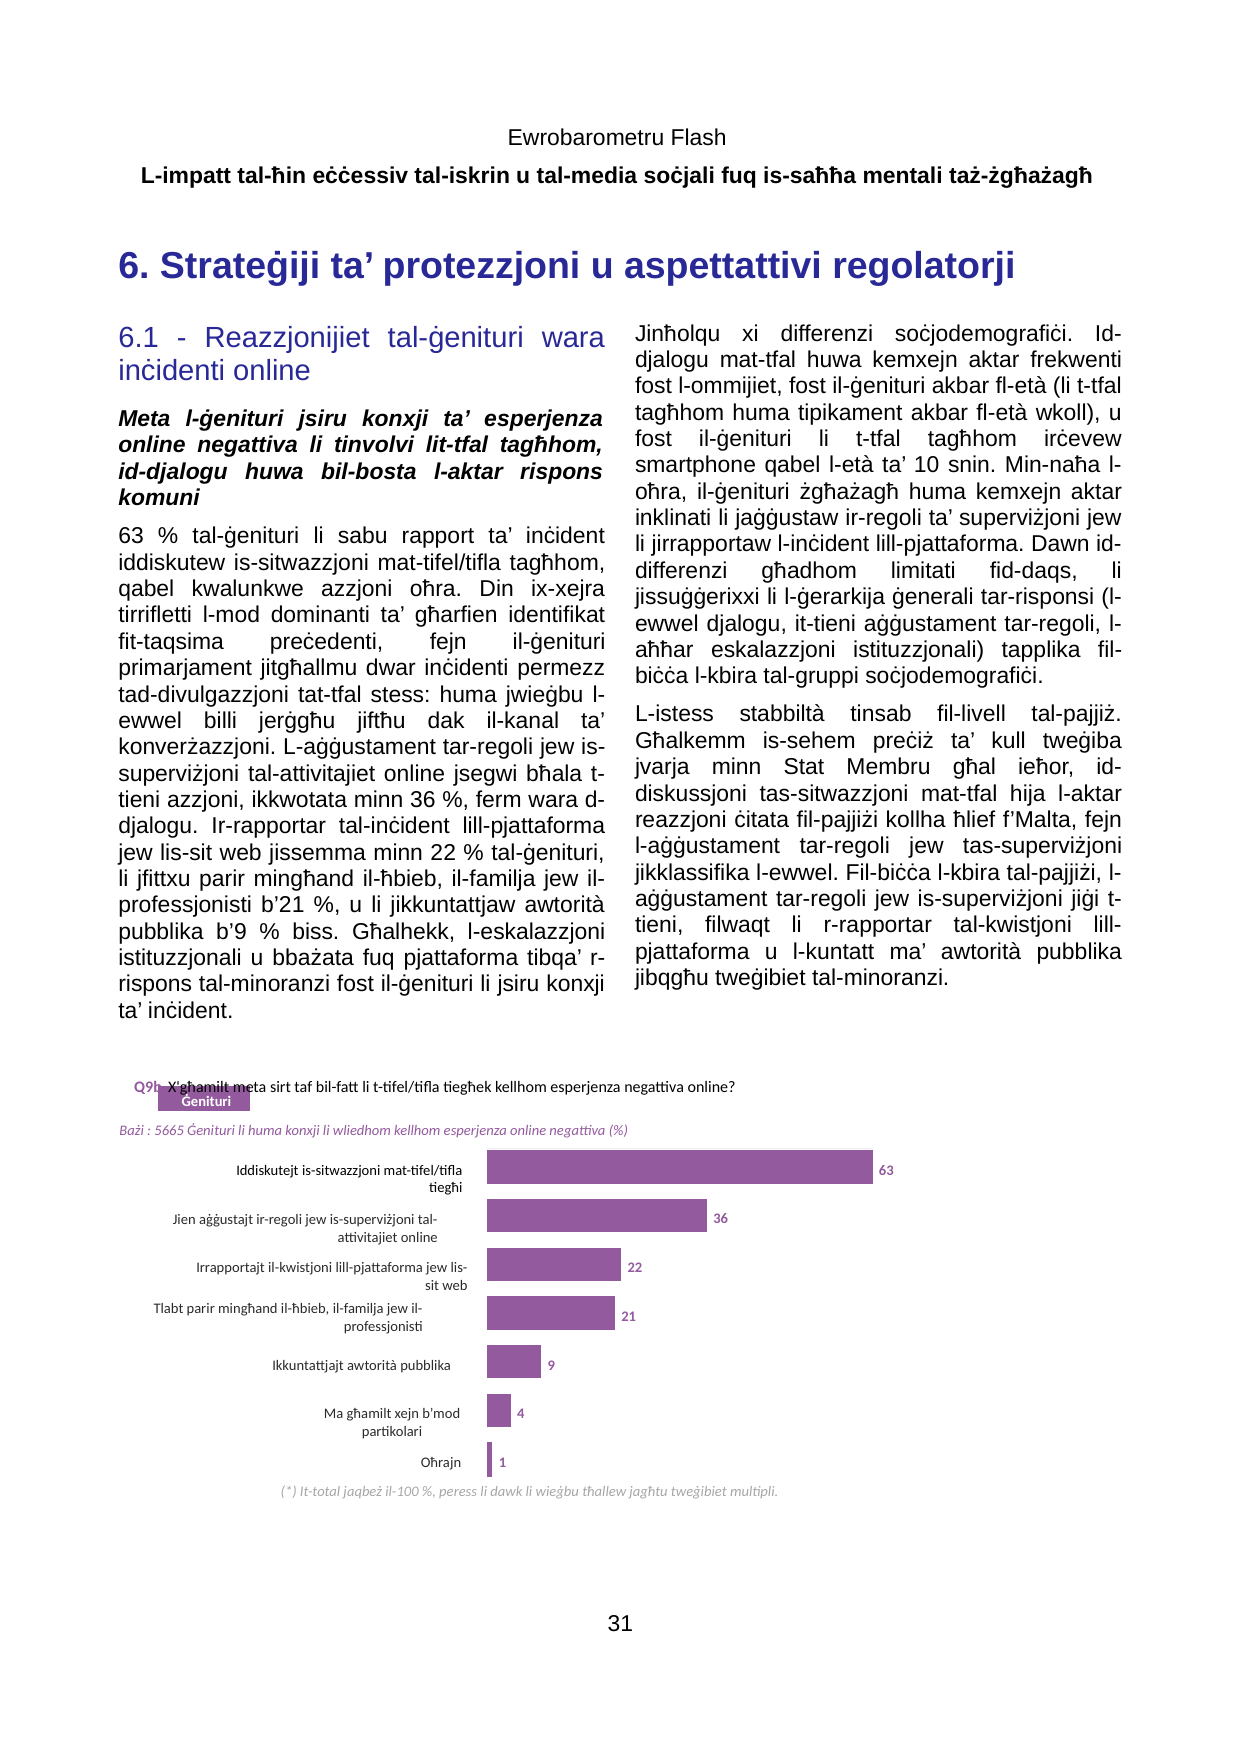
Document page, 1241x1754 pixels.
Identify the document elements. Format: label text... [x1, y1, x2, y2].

text L-istess stabbiltà tinsab fil-livell tal-pajjiż. Għalkemm is-sehem preċiż ta’ kull tweġiba jvarja minn Stat Membru għal ieħor, id-diskussjoni tas-sitwazzjoni mat-tfal hija l-aktar reazzjoni ċitata fil-pajjiżi kollha ħlief f’Malta, fejn l-aġġustament tar-regoli jew tas-superviżjoni jikklassifika l-ewwel. Fil-biċċa l-kbira tal-pajjiżi, l-aġġustament tar-regoli jew is-superviżjoni jiġi t-tieni, filwaqt li r-rapportar tal-kwistjoni lill-pjattaforma u l-kuntatt ma’ awtorità pubblika jibqgħu tweġibiet tal-minoranzi. [635, 700, 1122, 990]
text Jinħolqu xi differenzi soċjodemografiċi. Id-djalogu mat-tfal huwa kemxejn aktar frekwenti fost l-ommijiet, fost il-ġenituri akbar fl-età (li t-tfal tagħhom huma tipikament akbar fl-età wkoll), u fost il-ġenituri li t-tfal tagħhom irċevew smartphone qabel l-età ta’ 10 snin. Min-naħa l-oħra, il-ġenituri żgħażagħ huma kemxejn aktar inklinati li jaġġustaw ir-regoli ta’ superviżjoni jew li jirrapportaw l-inċident lill-pjattaforma. Dawn id-differenzi għadhom limitati fid-daqs, li jissuġġerixxi li l-ġerarkija ġenerali tar-risponsi (l-ewwel djalogu, it-tieni aġġustament tar-regoli, l-aħħar eskalazzjoni istituzzjonali) tapplika fil-biċċa l-kbira tal-gruppi soċjodemografiċi. [635, 319, 1122, 688]
subtitle 6.1 - Reazzjonijiet tal-ġenituri wara inċidenti online [118, 319, 605, 387]
subtitle 6. Strateġiji ta’ protezzjoni u aspettattivi regolatorji [118, 243, 1122, 286]
text 63 % tal-ġenituri li sabu rapport ta’ inċident iddiskutew is-sitwazzjoni mat-tifel/tifla tagħhom, qabel kwalunkwe azzjoni oħra. Din ix-xejra tirrifletti l-mod dominanti ta’ għarfien identifikat fit-taqsima preċedenti, fejn il-ġenituri primarjament jitgħallmu dwar inċidenti permezz tad-divulgazzjoni tat-tfal stess: huma jwieġbu l-ewwel billi jerġgħu jiftħu dak il-kanal ta’ konverżazzjoni. L-aġġustament tar-regoli jew is-superviżjoni tal-attivitajiet online jsegwi bħala t-tieni azzjoni, ikkwotata minn 36 %, ferm wara d-djalogu. Ir-rapportar tal-inċident lill-pjattaforma jew lis-sit web jissemma minn 22 % tal-ġenituri, li jfittxu parir mingħand il-ħbieb, il-familja jew il-professjonisti b’21 %, u li jikkuntattjaw awtorità pubblika b’9 % biss. Għalhekk, l-eskalazzjoni istituzzjonali u bbażata fuq pjattaforma tibqa’ r-rispons tal-minoranzi fost il-ġenituri li jsiru konxji ta’ inċident. [118, 522, 605, 1023]
text Meta l-ġenituri jsiru konxji ta’ esperjenza online negattiva li tinvolvi lit-tfal tagħhom, id-djalogu huwa bil-bosta l-aktar rispons komuni [118, 405, 605, 511]
